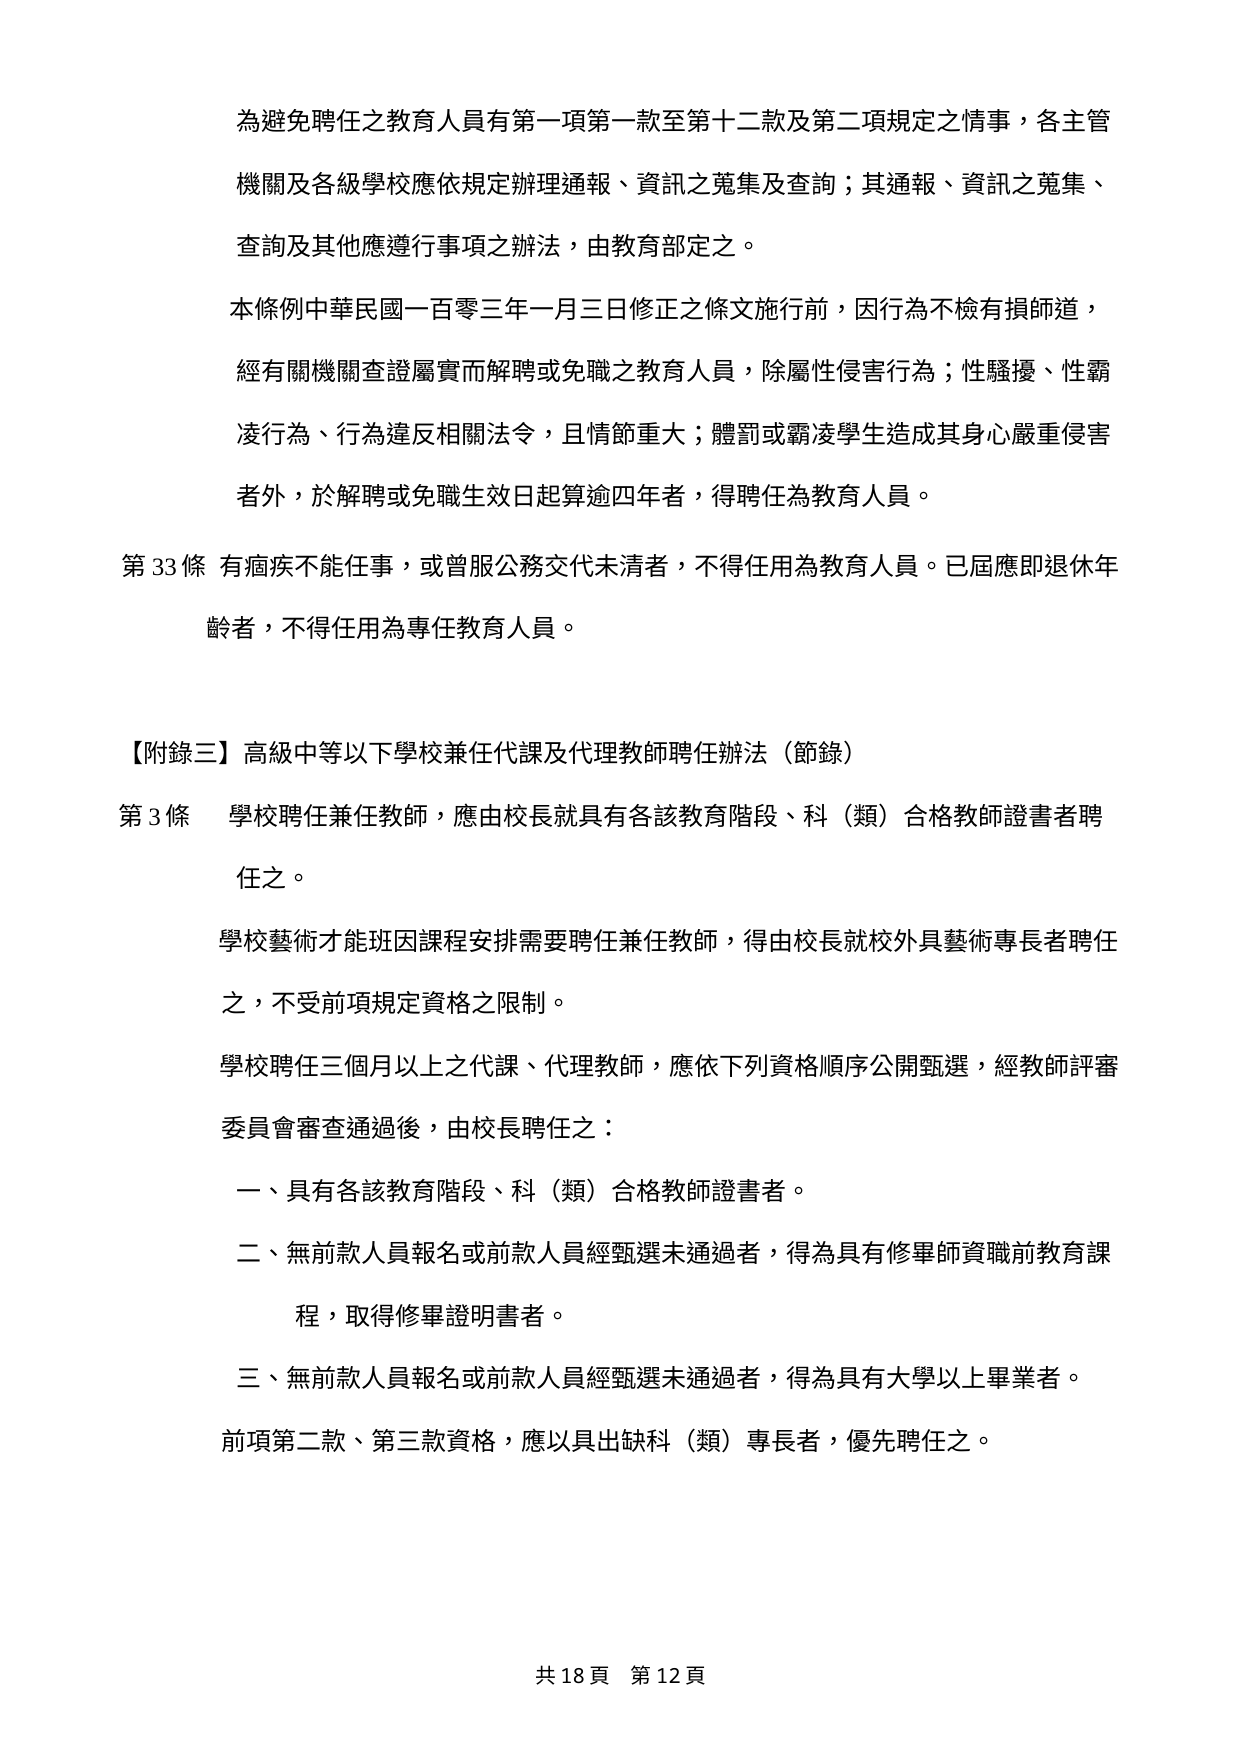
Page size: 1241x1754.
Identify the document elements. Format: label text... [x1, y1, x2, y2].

text 三、無前款人員報名或前款人員經甄選未通過者，得為具有大學以上畢業者。 [236, 1335, 1122, 1397]
text 本條例中華民國一百零三年一月三日修正之條文施行前，因行為不檢有損師道，經有關機關查證屬實而解聘或免職之教育人員，除屬性侵害行為；性騷擾、性霸凌行為、行為違反相關法令，且情節重大；體罰或霸凌學生造成其身心嚴重侵害者外，於解聘或免職生效日起算逾四年者，得聘任為教育人員。 [229, 266, 1122, 516]
text 二、無前款人員報名或前款人員經甄選未通過者，得為具有修畢師資職前教育課程，取得修畢證明書者。 [236, 1210, 1122, 1335]
text 第33條 有痼疾不能任事，或曾服公務交代未清者，不得任用為教育人員。已屆應即退休年齡者，不得任用為專任教育人員。 [122, 522, 1122, 647]
text 【附錄三】高級中等以下學校兼任代課及代理教師聘任辦法（節錄） [118, 710, 1122, 772]
text 前項第二款、第三款資格，應以具出缺科（類）專長者，優先聘任之。 [222, 1397, 1122, 1460]
text 學校藝術才能班因課程安排需要聘任兼任教師，得由校長就校外具藝術專長者聘任之，不受前項規定資格之限制。 [162, 897, 1122, 1022]
text 第3條 學校聘任兼任教師，應由校長就具有各該教育階段、科（類）合格教師證書者聘任之。 [118, 772, 1122, 897]
text 為避免聘任之教育人員有第一項第一款至第十二款及第二項規定之情事，各主管機關及各級學校應依規定辦理通報、資訊之蒐集及查詢；其通報、資訊之蒐集、查詢及其他應遵行事項之辦法，由教育部定之。 [236, 78, 1122, 266]
text 學校聘任三個月以上之代課、代理教師，應依下列資格順序公開甄選，經教師評審委員會審查通過後，由校長聘任之： [163, 1022, 1122, 1147]
text 一、具有各該教育階段、科（類）合格教師證書者。 [236, 1147, 1122, 1210]
